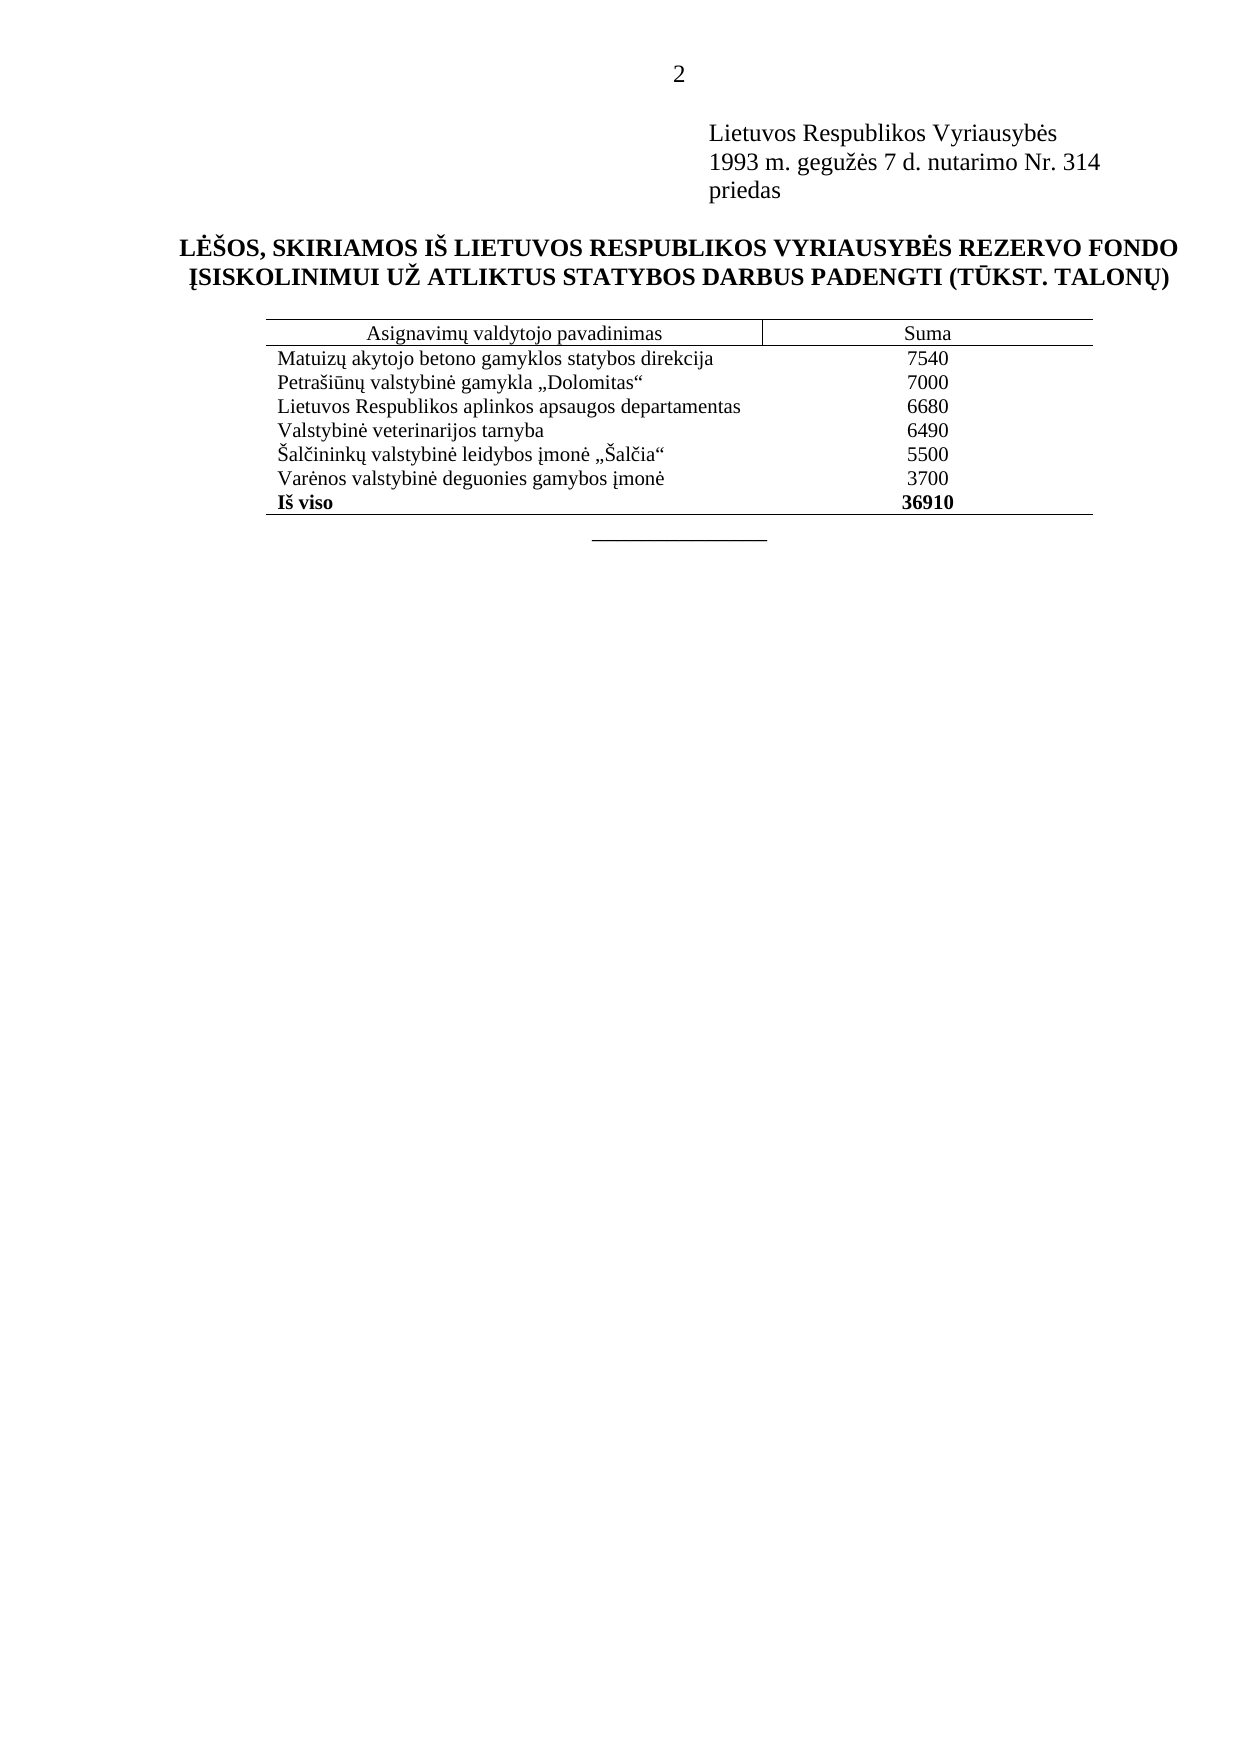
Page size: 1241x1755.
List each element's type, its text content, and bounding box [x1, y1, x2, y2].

text Lietuvos Respublikos Vyriausybės [177, 118, 1181, 147]
table_cell 7540 [763, 346, 1093, 369]
table_header Asignavimų valdytojo pavadinimas [266, 320, 762, 344]
table_cell Lietuvos Respublikos aplinkos apsaugos departamentas [266, 394, 763, 418]
table_cell 6490 [763, 418, 1093, 442]
text LĖŠOS, SKIRIAMOS IŠ LIETUVOS RESPUBLIKOS VYRIAUSYBĖS REZERVO FONDO ĮSISKOLINIMUI UŽ ATLIKTUS STATYBOS DARBUS PADENGTI (TŪKST. TALONŲ) [177, 233, 1181, 291]
table_cell Šalčininkų valstybinė leidybos įmonė „Šalčia“ [266, 442, 763, 466]
table_cell Matuizų akytojo betono gamyklos statybos direkcija [266, 346, 763, 369]
table_cell 5500 [763, 442, 1093, 466]
table_header Suma [763, 320, 1093, 344]
table_cell Varėnos valstybinė deguonies gamybos įmonė [266, 466, 763, 490]
table_cell 36910 [763, 490, 1093, 514]
text ______________ [177, 515, 1181, 544]
table_cell 7000 [763, 370, 1093, 394]
table_cell Valstybinė veterinarijos tarnyba [266, 418, 763, 442]
table_cell 3700 [763, 466, 1093, 490]
text priedas [177, 176, 1181, 204]
table_cell 6680 [763, 394, 1093, 418]
table_cell Iš viso [266, 490, 763, 514]
table_cell Petrašiūnų valstybinė gamykla „Dolomitas“ [266, 370, 763, 394]
text 1993 m. gegužės 7 d. nutarimo Nr. 314 [177, 147, 1181, 176]
